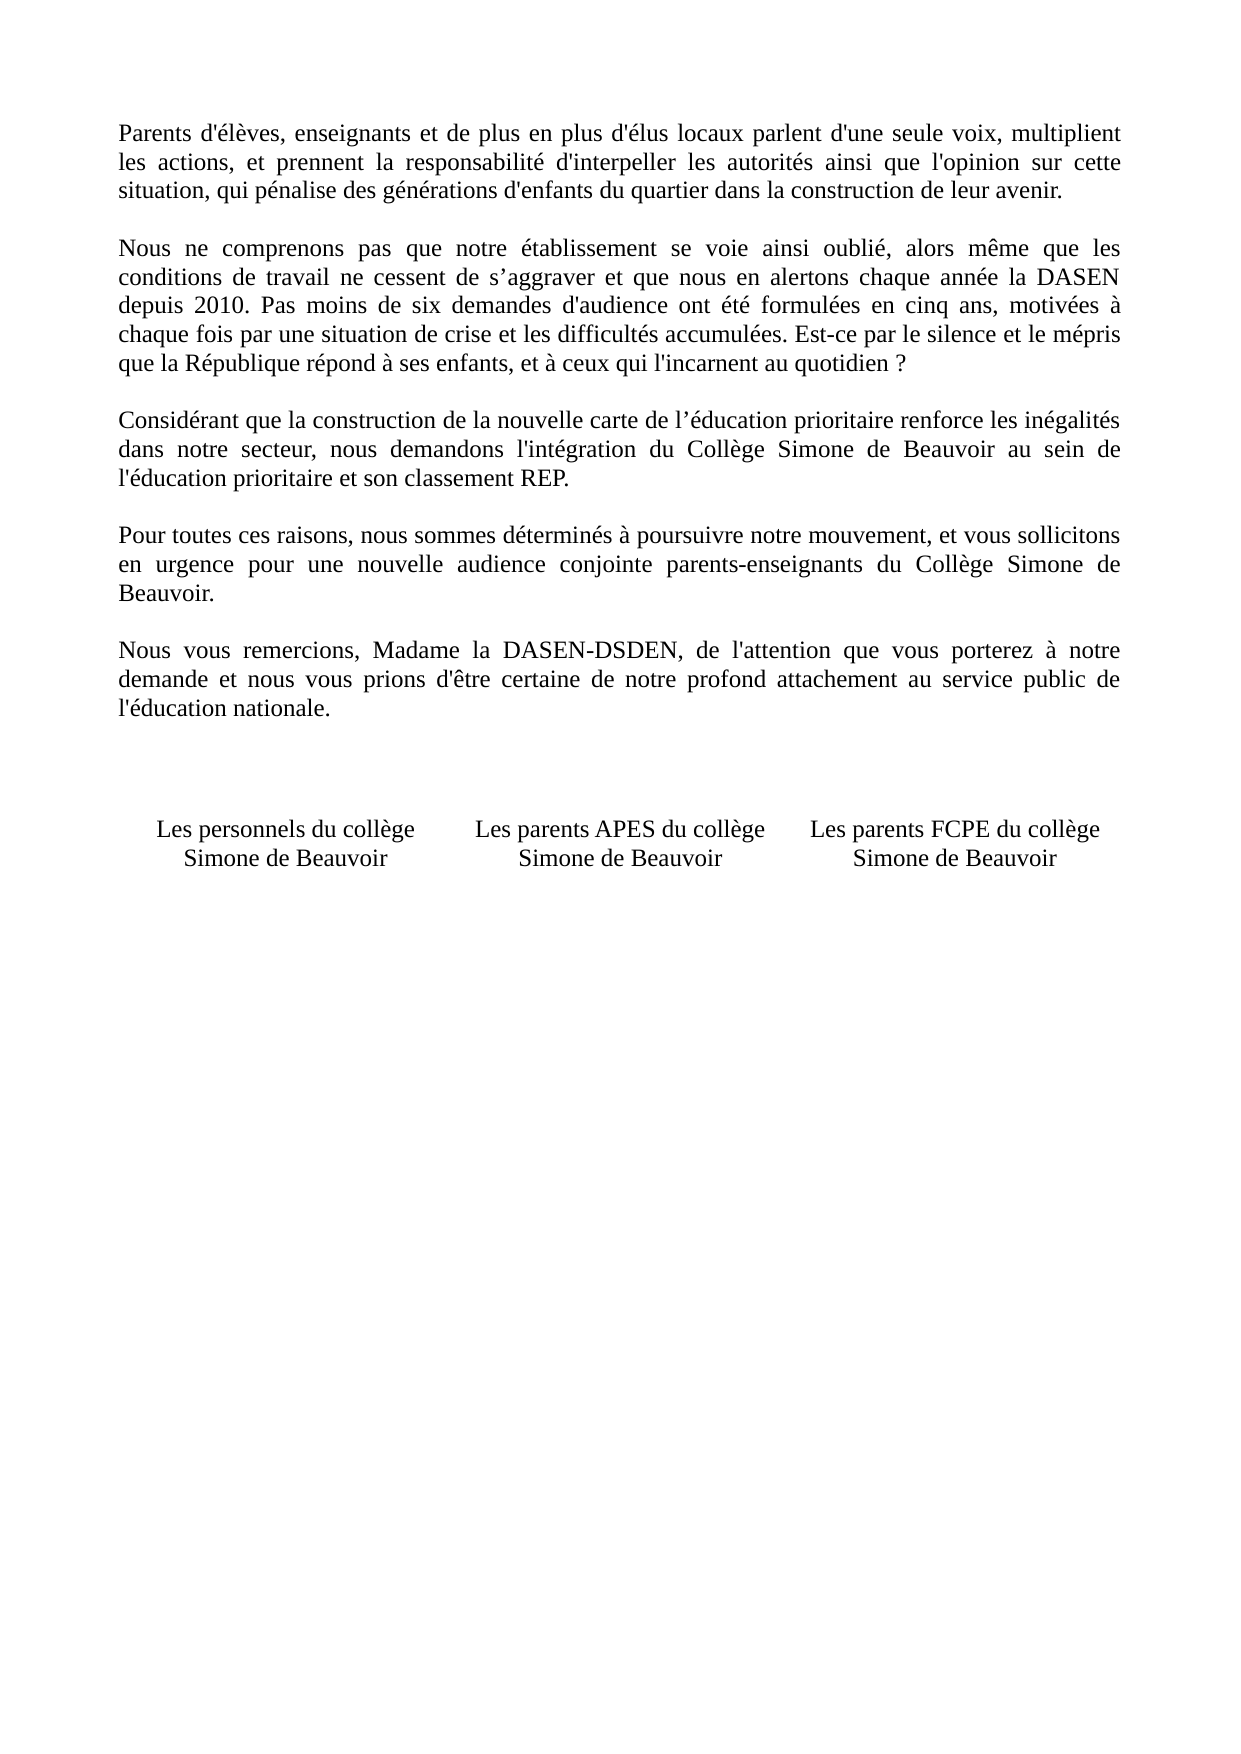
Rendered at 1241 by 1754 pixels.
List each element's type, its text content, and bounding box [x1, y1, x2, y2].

text Nous ne comprenons pas que notre établissement se voie ainsi oublié, alors même que les conditions de travail ne cessent de s’aggraver et que nous en alertons chaque année la DASEN depuis 2010. Pas moins de six demandes d'audience ont été formulées en cinq ans, motivées à chaque fois par une situation de crise et les difficultés accumulées. Est-ce par le silence et le mépris que la République répond à ses enfants, et à ceux qui l'incarnent au quotidien ? [118, 233, 1122, 377]
text Pour toutes ces raisons, nous sommes déterminés à poursuivre notre mouvement, et vous sollicitons en urgence pour une nouvelle audience conjointe parents-enseignants du Collège Simone de Beauvoir. [118, 521, 1122, 607]
table_header Les personnels du collège Simone de Beauvoir [118, 808, 453, 877]
text Parents d'élèves, enseignants et de plus en plus d'élus locaux parlent d'une seule voix, multiplient les actions, et prennent la responsabilité d'interpeller les autorités ainsi que l'opinion sur cette situation, qui pénalise des générations d'enfants du quartier dans la construction de leur avenir. [118, 118, 1122, 204]
text Nous vous remercions, Madame la DASEN-DSDEN, de l'attention que vous porterez à notre demande et nous vous prions d'être certaine de notre profond attachement au service public de l'éducation nationale. [118, 636, 1122, 722]
table_header Les parents FCPE du collège Simone de Beauvoir [788, 808, 1122, 877]
table_header Les parents APES du collège Simone de Beauvoir [453, 808, 787, 877]
text Considérant que la construction de la nouvelle carte de l’éducation prioritaire renforce les inégalités dans notre secteur, nous demandons l'intégration du Collège Simone de Beauvoir au sein de l'éducation prioritaire et son classement REP. [118, 406, 1122, 492]
